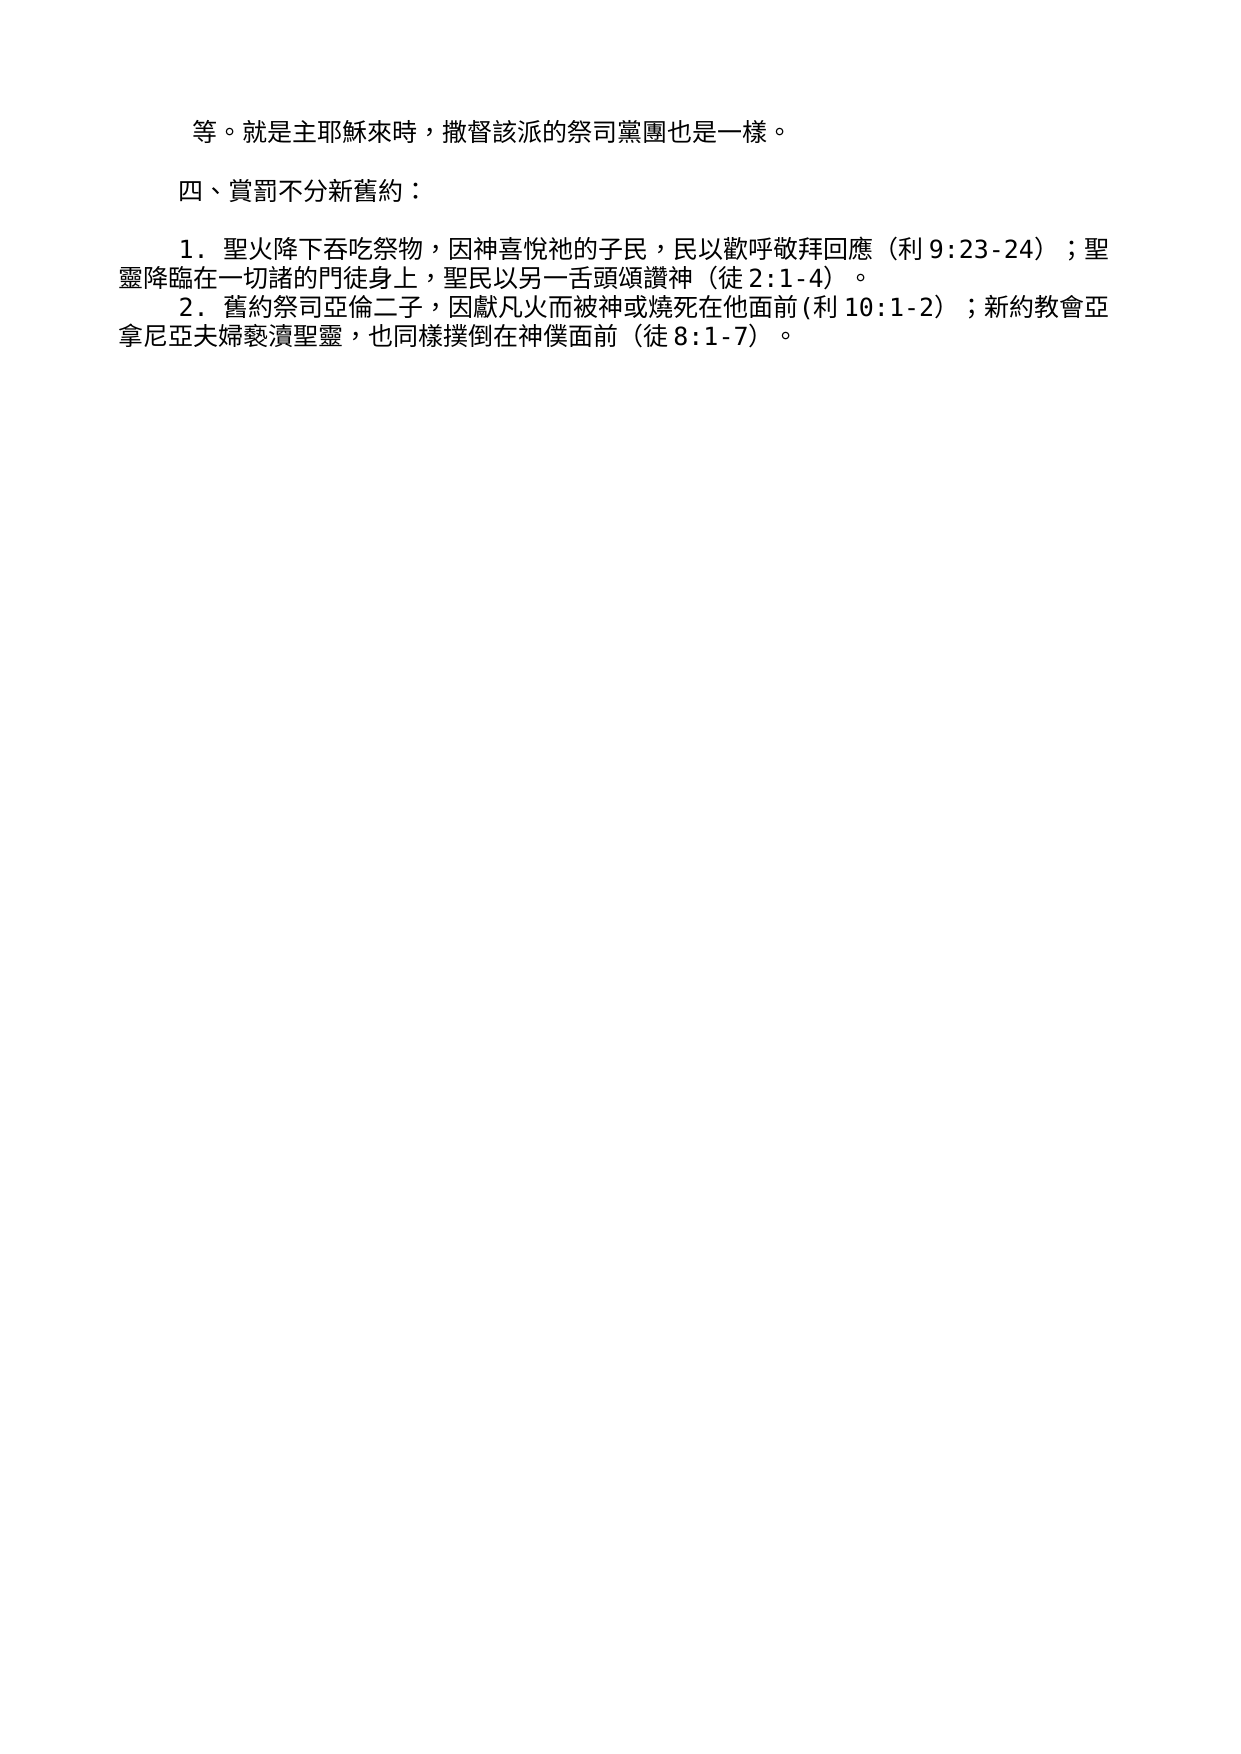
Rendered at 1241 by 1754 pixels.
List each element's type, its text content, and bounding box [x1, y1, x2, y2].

list 等。就是主耶穌來時，撒督該派的祭司黨團也是一樣。 [177, 118, 1122, 147]
text 四、賞罰不分新舊約： 1. 聖火降下吞吃祭物，因神喜悅祂的子民，民以歡呼敬拜回應（利9:23-24）；聖靈降臨在一切諸的門徒身上，聖民以另一舌頭頌讚神（徒2:1-4）。 2. 舊約祭司亞倫二子，因獻凡火而被神或燒死在他面前(利10:1-2）；新約教會亞拿尼亞夫婦褻瀆聖靈，也同樣撲倒在神僕面前（徒8:1-7）。 [118, 177, 1122, 352]
